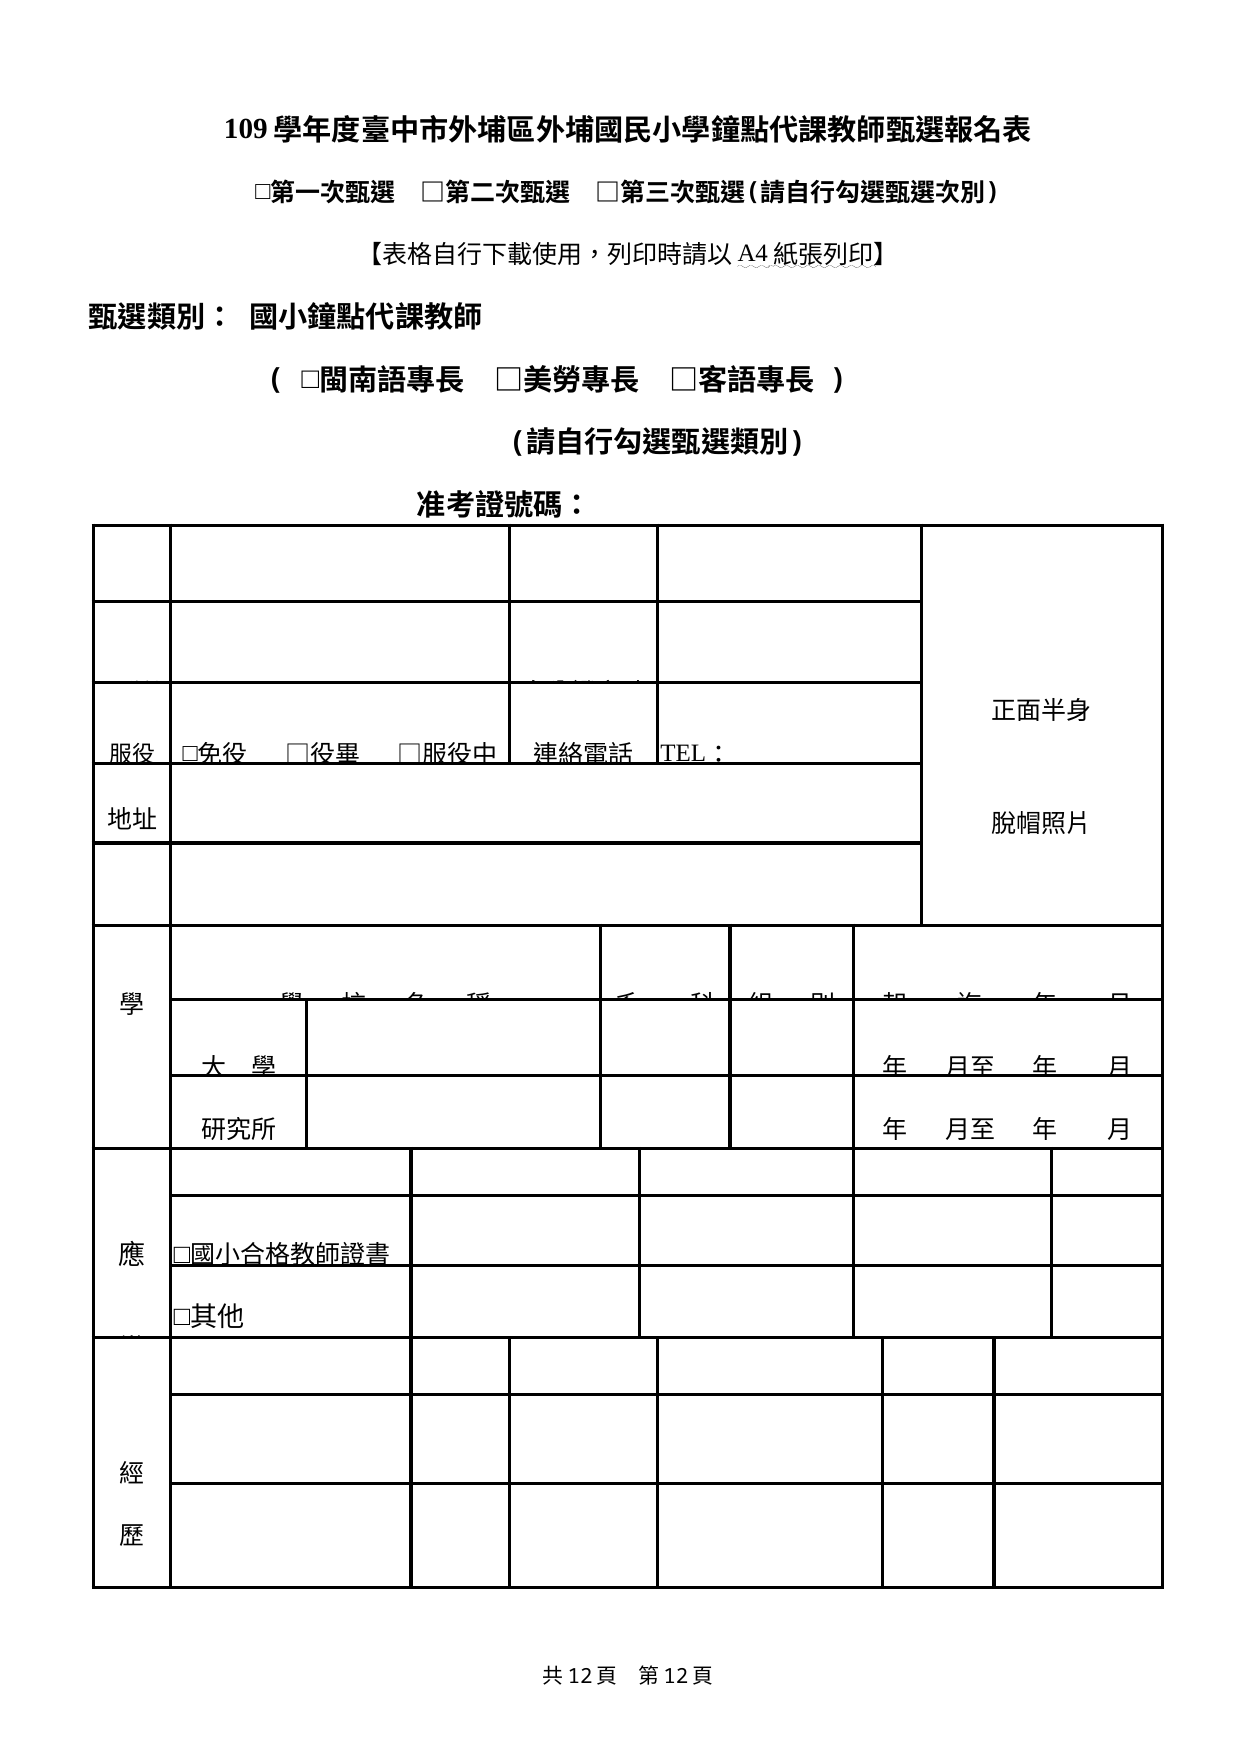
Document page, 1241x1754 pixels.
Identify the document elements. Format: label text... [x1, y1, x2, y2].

table_cell 職 稱 [884, 1339, 992, 1393]
table_cell [659, 1396, 881, 1482]
text □第一次甄選 □第二次甄選 □第三次甄選(請自行勾選甄選次別) [74, 148, 1181, 211]
table_cell [884, 1485, 992, 1586]
table_cell 應 繳 驗 證 件 [95, 1150, 169, 1336]
table_cell 系 科 [602, 927, 728, 998]
table_cell TEL： 手機： [659, 684, 920, 762]
table_cell 類 別 [172, 1150, 409, 1194]
table_cell [511, 1396, 656, 1482]
text (請自行勾選甄選類別) [118, 398, 1181, 461]
table_cell 年 月至 年 月 [855, 1077, 1161, 1147]
table_cell 職 稱 [413, 1339, 508, 1393]
table_cell 起 迄 年 月 [855, 927, 1161, 998]
table_cell [413, 1197, 638, 1264]
table_cell [308, 1001, 599, 1073]
table_cell [732, 1077, 852, 1147]
table_cell □國小合格教師證書 [172, 1197, 409, 1264]
table_cell [659, 1485, 881, 1586]
table_cell 服役 情形 [95, 684, 169, 762]
table_cell 發 證 機 關 [855, 1150, 1050, 1194]
table_cell 學 歷 [95, 927, 169, 1147]
table_header 出生年月日 [511, 527, 656, 600]
table_header [172, 527, 508, 600]
table_cell [172, 845, 920, 923]
table_cell [413, 1267, 638, 1336]
table_cell 備註 [1053, 1150, 1161, 1194]
table_cell [172, 765, 920, 841]
table_cell [996, 1485, 1161, 1586]
table_cell 經 歷 [95, 1339, 169, 1586]
table_cell □其他 [172, 1267, 409, 1336]
table_cell [413, 1396, 508, 1482]
table_cell [172, 603, 508, 681]
text 【表格自行下載使用，列印時請以A4紙張列印】 [74, 211, 1181, 273]
table_cell 曾服務之機關學校 [172, 1339, 409, 1393]
table_cell 學 校 名 稱 [172, 927, 599, 998]
table_cell 連絡電話 [511, 684, 656, 762]
table_cell [172, 1396, 409, 1482]
table_cell [602, 1001, 728, 1073]
table_cell [659, 603, 920, 681]
table_cell 地址 [95, 765, 169, 841]
table_cell 組 別 [732, 927, 852, 998]
table_cell 起 迄 年 月 [511, 1339, 656, 1393]
text 甄選類別： 國小鐘點代課教師 ( □閩南語專長 □美勞專長 □客語專長 ) [74, 273, 1181, 398]
table_cell [641, 1267, 852, 1336]
table_cell [602, 1077, 728, 1147]
table_cell [1053, 1197, 1161, 1264]
table_cell □免役 □役畢 □服役中 [172, 684, 508, 762]
table_cell 身分證字號 [511, 603, 656, 681]
table_cell 年 月至 年 月 [855, 1001, 1161, 1073]
text 准考證號碼： [74, 461, 1181, 523]
table_cell [855, 1267, 1050, 1336]
table_cell [855, 1197, 1050, 1264]
table_cell 證 書 字 號 [413, 1150, 638, 1194]
table_cell [511, 1485, 656, 1586]
table_cell 發 證 日 期 [641, 1150, 852, 1194]
table_cell [884, 1396, 992, 1482]
table_cell 曾服務之機關學校 [659, 1339, 881, 1393]
table_header 正面半身 脫帽照片 [923, 527, 1161, 923]
text 109學年度臺中市外埔區外埔國民小學鐘點代課教師甄選報名表 [74, 86, 1181, 148]
table_cell [308, 1077, 599, 1147]
table_cell [1053, 1267, 1161, 1336]
table_cell [413, 1485, 508, 1586]
table_header 姓名 [95, 527, 169, 600]
table_cell 現職機關學校 [95, 603, 169, 681]
table_cell 電子郵件 [95, 845, 169, 923]
table_cell 起 迄 年 月 [996, 1339, 1161, 1393]
table_cell 研究所 [172, 1077, 305, 1147]
table_cell [996, 1396, 1161, 1482]
table_header 年 月 日 [659, 527, 920, 600]
table_cell [172, 1485, 409, 1586]
table_cell 大 學 [172, 1001, 305, 1073]
table_cell [732, 1001, 852, 1073]
table_cell [641, 1197, 852, 1264]
